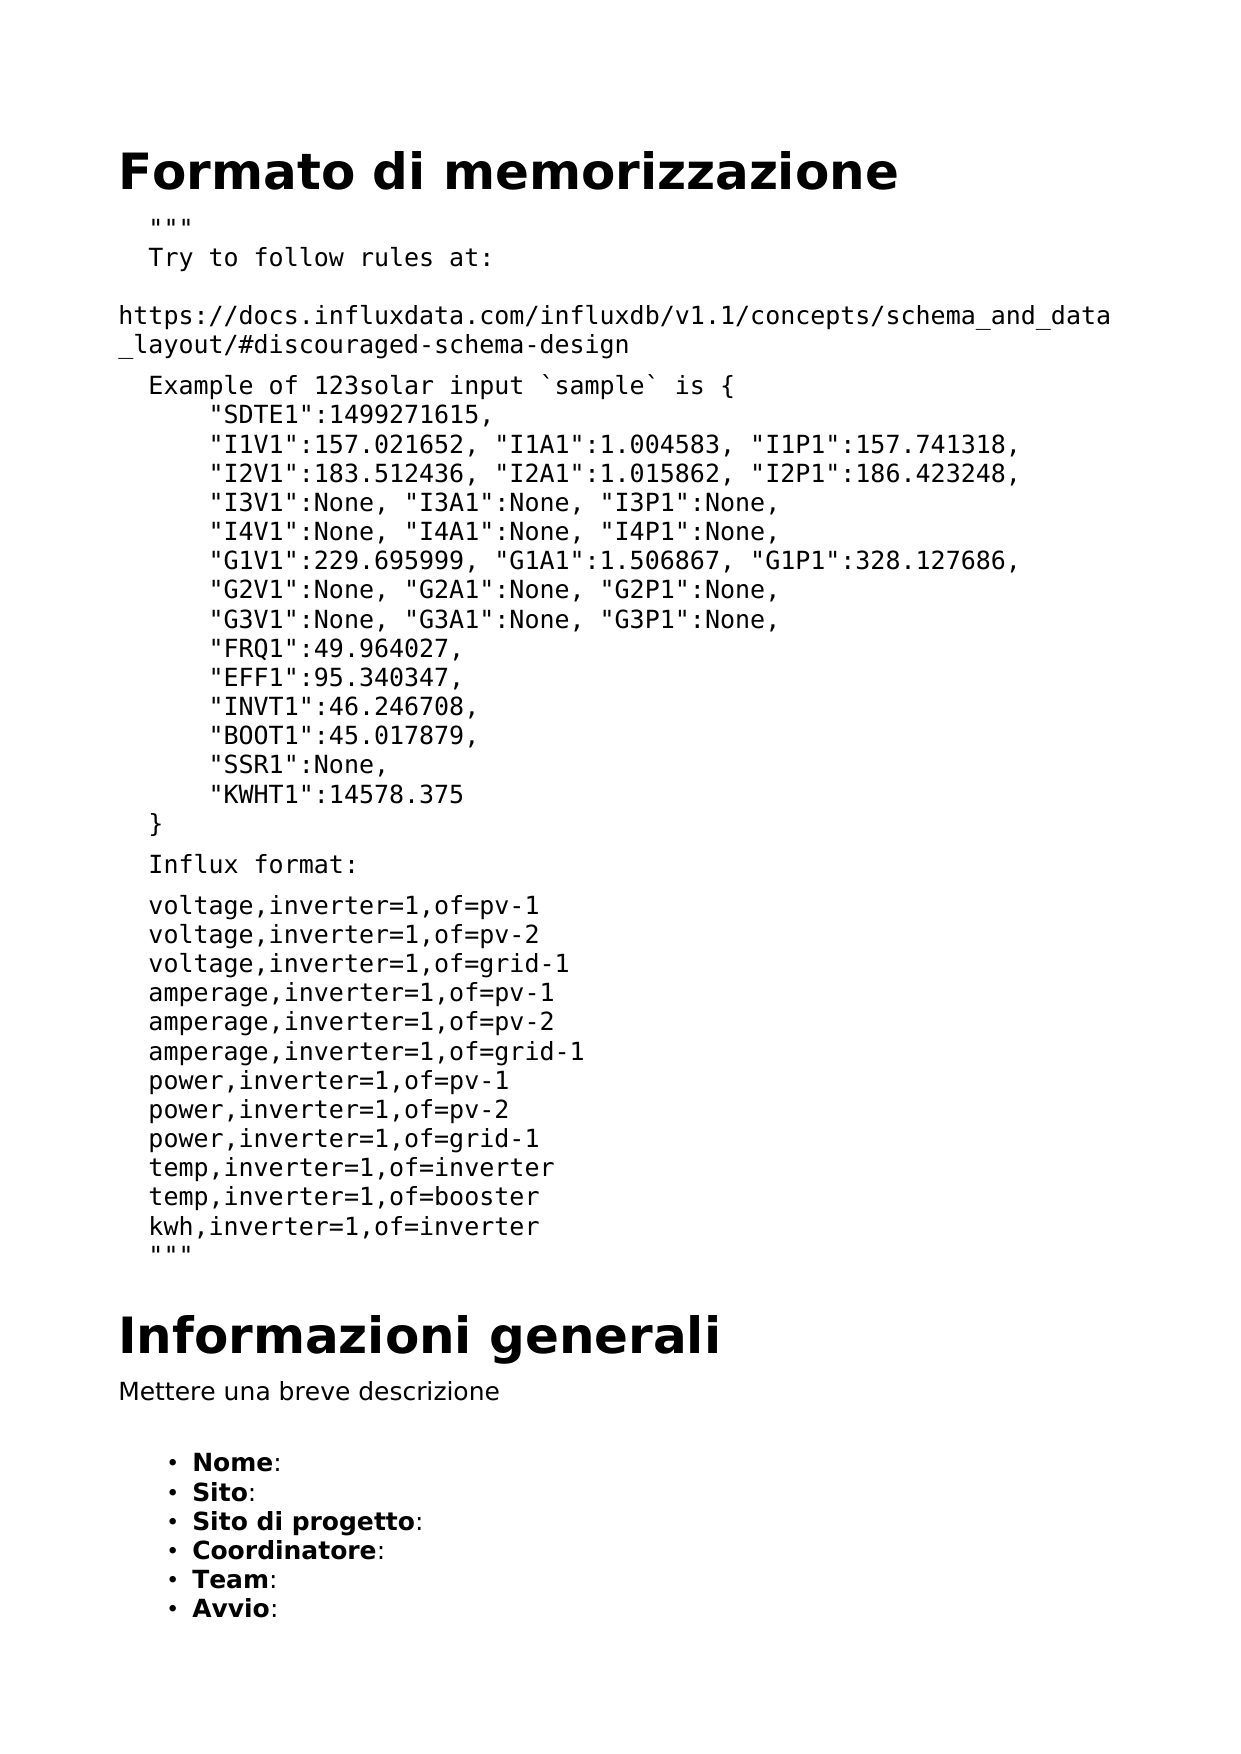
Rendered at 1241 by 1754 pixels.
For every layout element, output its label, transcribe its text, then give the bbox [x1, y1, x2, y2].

text """ Try to follow rules at: https://docs.influxdata.com/influxdb/v1.1/concepts/schema_and_data_layout/#discouraged-schema-design [118, 214, 1122, 360]
list Coordinatore: [177, 1536, 1122, 1565]
text Influx format: [118, 850, 1122, 879]
subtitle Formato di memorizzazione [118, 143, 1122, 201]
list Sito di progetto: [177, 1507, 1122, 1536]
list Nome: [177, 1449, 1122, 1478]
list Avvio: [177, 1594, 1122, 1624]
list Team: [177, 1565, 1122, 1594]
subtitle Informazioni generali [118, 1307, 1122, 1365]
text Example of 123solar input `sample` is { "SDTE1":1499271615, "I1V1":157.021652, "I1A1":1.004583, "I1P1":157.741318, "I2V1":183.512436, "I2A1":1.015862, "I2P1":186.423248, "I3V1":None, "I3A1":None, "I3P1":None, "I4V1":None, "I4A1":None, "I4P1":None, "G1V1":229.695999, "G1A1":1.506867, "G1P1":328.127686, "G2V1":None, "G2A1":None, "G2P1":None, "G3V1":None, "G3A1":None, "G3P1":None, "FRQ1":49.964027, "EFF1":95.340347, "INVT1":46.246708, "BOOT1":45.017879, "SSR1":None, "KWHT1":14578.375 } [118, 371, 1122, 838]
list Sito: [177, 1478, 1122, 1507]
text Mettere una breve descrizione [118, 1377, 1122, 1407]
text voltage,inverter=1,of=pv-1 voltage,inverter=1,of=pv-2 voltage,inverter=1,of=grid-1 amperage,inverter=1,of=pv-1 amperage,inverter=1,of=pv-2 amperage,inverter=1,of=grid-1 power,inverter=1,of=pv-1 power,inverter=1,of=pv-2 power,inverter=1,of=grid-1 temp,inverter=1,of=inverter temp,inverter=1,of=booster kwh,inverter=1,of=inverter """ [118, 891, 1122, 1270]
